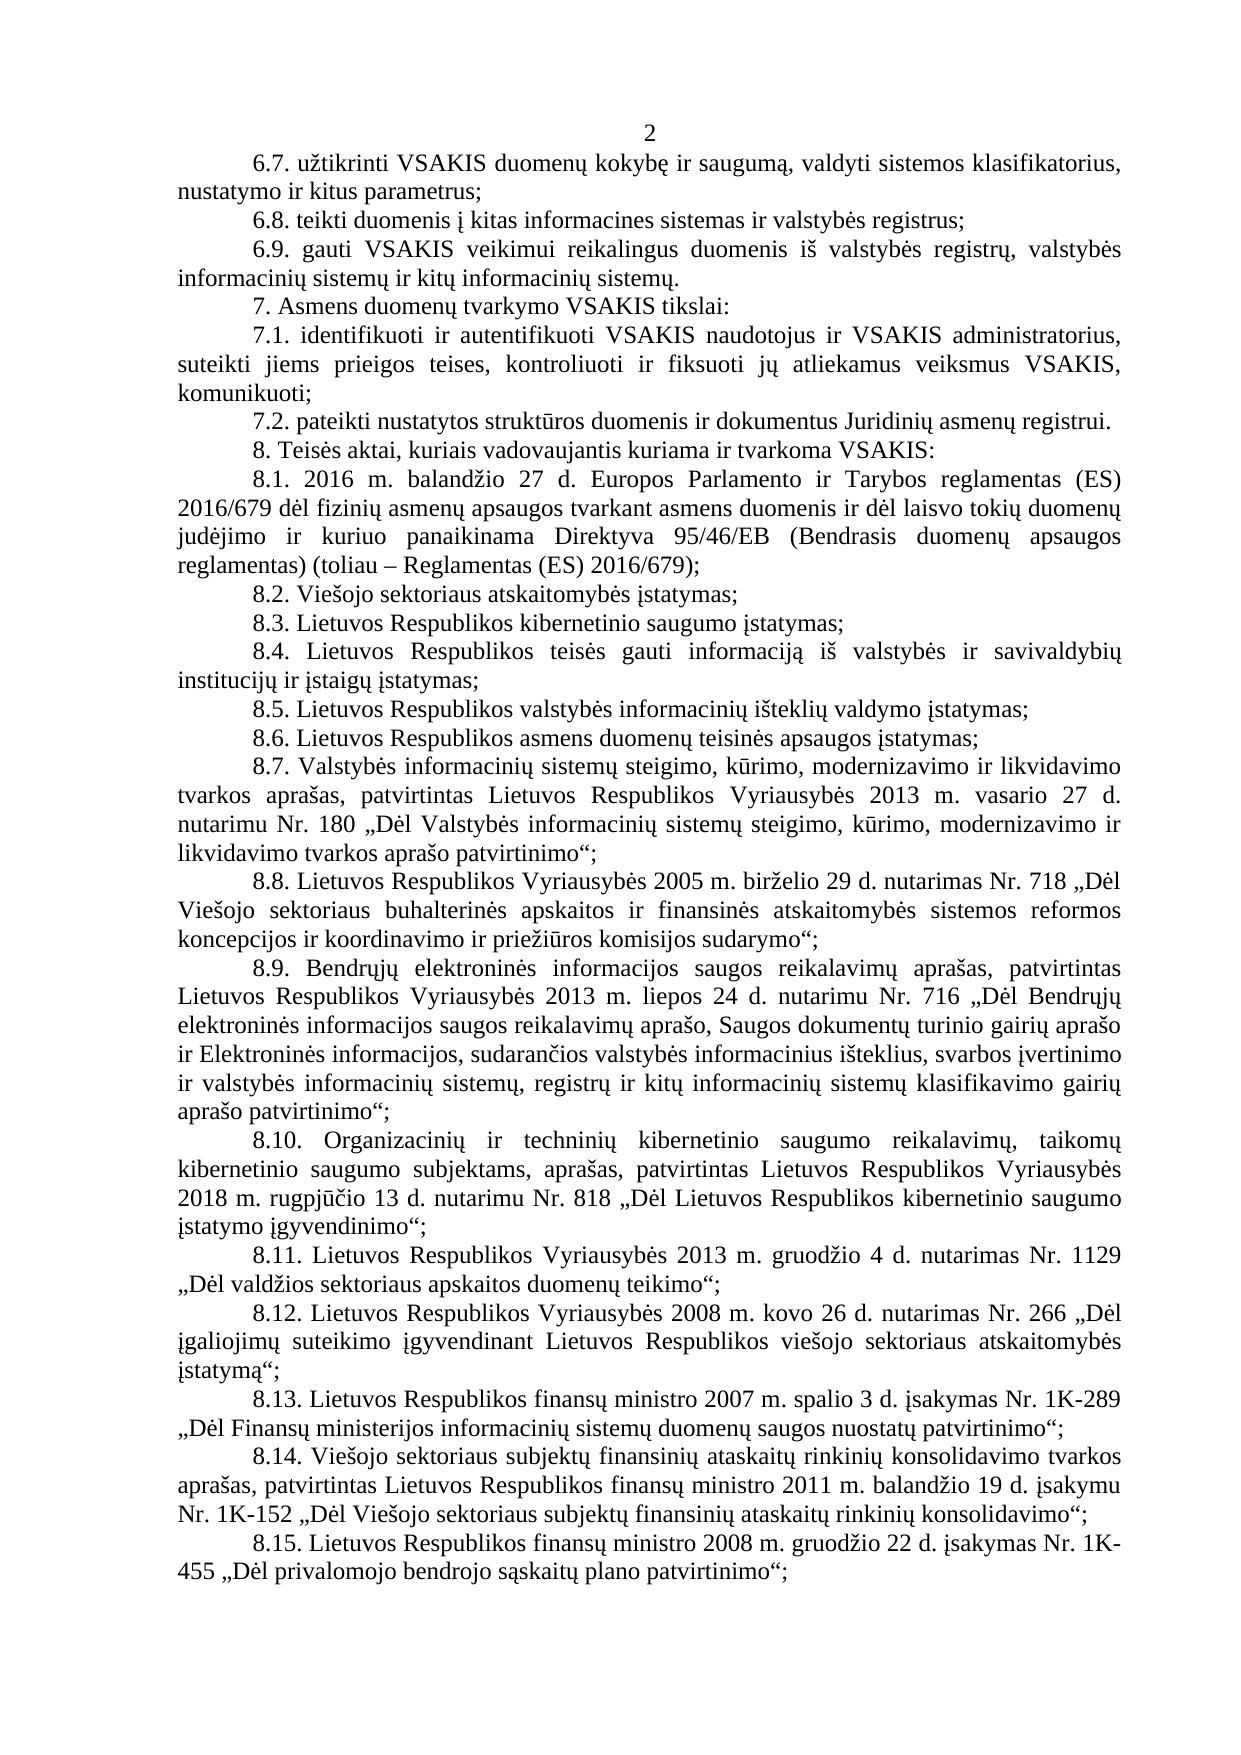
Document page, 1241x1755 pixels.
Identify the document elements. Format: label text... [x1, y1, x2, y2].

text 8.13. Lietuvos Respublikos finansų ministro 2007 m. spalio 3 d. įsakymas Nr. 1K-289 „Dėl Finansų ministerijos informacinių sistemų duomenų saugos nuostatų patvirtinimo“; [177, 1384, 1122, 1441]
text 8.5. Lietuvos Respublikos valstybės informacinių išteklių valdymo įstatymas; [177, 694, 1122, 723]
text 8.2. Viešojo sektoriaus atskaitomybės įstatymas; [177, 579, 1122, 608]
text 6.8. teikti duomenis į kitas informacines sistemas ir valstybės registrus; [177, 205, 1122, 234]
text 6.9. gauti VSAKIS veikimui reikalingus duomenis iš valstybės registrų, valstybės informacinių sistemų ir kitų informacinių sistemų. [177, 234, 1122, 291]
text 8.11. Lietuvos Respublikos Vyriausybės 2013 m. gruodžio 4 d. nutarimas Nr. 1129 „Dėl valdžios sektoriaus apskaitos duomenų teikimo“; [177, 1240, 1122, 1298]
text 7.2. pateikti nustatytos struktūros duomenis ir dokumentus Juridinių asmenų registrui. [177, 406, 1122, 435]
text 8.3. Lietuvos Respublikos kibernetinio saugumo įstatymas; [177, 608, 1122, 636]
text 6.7. užtikrinti VSAKIS duomenų kokybę ir saugumą, valdyti sistemos klasifikatorius, nustatymo ir kitus parametrus; [177, 148, 1122, 205]
text 8.8. Lietuvos Respublikos Vyriausybės 2005 m. birželio 29 d. nutarimas Nr. 718 „Dėl Viešojo sektoriaus buhalterinės apskaitos ir finansinės atskaitomybės sistemos reformos koncepcijos ir koordinavimo ir priežiūros komisijos sudarymo“; [177, 866, 1122, 953]
text 8.1. 2016 m. balandžio 27 d. Europos Parlamento ir Tarybos reglamentas (ES) 2016/679 dėl fizinių asmenų apsaugos tvarkant asmens duomenis ir dėl laisvo tokių duomenų judėjimo ir kuriuo panaikinama Direktyva 95/46/EB (Bendrasis duomenų apsaugos reglamentas) (toliau – Reglamentas (ES) 2016/679); [177, 464, 1122, 579]
text 8.4. Lietuvos Respublikos teisės gauti informaciją iš valstybės ir savivaldybių institucijų ir įstaigų įstatymas; [177, 636, 1122, 694]
text 8.6. Lietuvos Respublikos asmens duomenų teisinės apsaugos įstatymas; [177, 723, 1122, 751]
text 8.10. Organizacinių ir techninių kibernetinio saugumo reikalavimų, taikomų kibernetinio saugumo subjektams, aprašas, patvirtintas Lietuvos Respublikos Vyriausybės 2018 m. rugpjūčio 13 d. nutarimu Nr. 818 „Dėl Lietuvos Respublikos kibernetinio saugumo įstatymo įgyvendinimo“; [177, 1125, 1122, 1240]
text 8.15. Lietuvos Respublikos finansų ministro 2008 m. gruodžio 22 d. įsakymas Nr. 1K-455 „Dėl privalomojo bendrojo sąskaitų plano patvirtinimo“; [177, 1528, 1122, 1585]
text 8. Teisės aktai, kuriais vadovaujantis kuriama ir tvarkoma VSAKIS: [177, 435, 1122, 464]
text 8.7. Valstybės informacinių sistemų steigimo, kūrimo, modernizavimo ir likvidavimo tvarkos aprašas, patvirtintas Lietuvos Respublikos Vyriausybės 2013 m. vasario 27 d. nutarimu Nr. 180 „Dėl Valstybės informacinių sistemų steigimo, kūrimo, modernizavimo ir likvidavimo tvarkos aprašo patvirtinimo“; [177, 751, 1122, 866]
text 8.9. Bendrųjų elektroninės informacijos saugos reikalavimų aprašas, patvirtintas Lietuvos Respublikos Vyriausybės 2013 m. liepos 24 d. nutarimu Nr. 716 „Dėl Bendrųjų elektroninės informacijos saugos reikalavimų aprašo, Saugos dokumentų turinio gairių aprašo ir Elektroninės informacijos, sudarančios valstybės informacinius išteklius, svarbos įvertinimo ir valstybės informacinių sistemų, registrų ir kitų informacinių sistemų klasifikavimo gairių aprašo patvirtinimo“; [177, 953, 1122, 1125]
text 7. Asmens duomenų tvarkymo VSAKIS tikslai: [177, 291, 1122, 320]
text 8.14. Viešojo sektoriaus subjektų finansinių ataskaitų rinkinių konsolidavimo tvarkos aprašas, patvirtintas Lietuvos Respublikos finansų ministro 2011 m. balandžio 19 d. įsakymu Nr. 1K-152 „Dėl Viešojo sektoriaus subjektų finansinių ataskaitų rinkinių konsolidavimo“; [177, 1441, 1122, 1528]
text 7.1. identifikuoti ir autentifikuoti VSAKIS naudotojus ir VSAKIS administratorius, suteikti jiems prieigos teises, kontroliuoti ir fiksuoti jų atliekamus veiksmus VSAKIS, komunikuoti; [177, 320, 1122, 406]
text 8.12. Lietuvos Respublikos Vyriausybės 2008 m. kovo 26 d. nutarimas Nr. 266 „Dėl įgaliojimų suteikimo įgyvendinant Lietuvos Respublikos viešojo sektoriaus atskaitomybės įstatymą“; [177, 1298, 1122, 1384]
